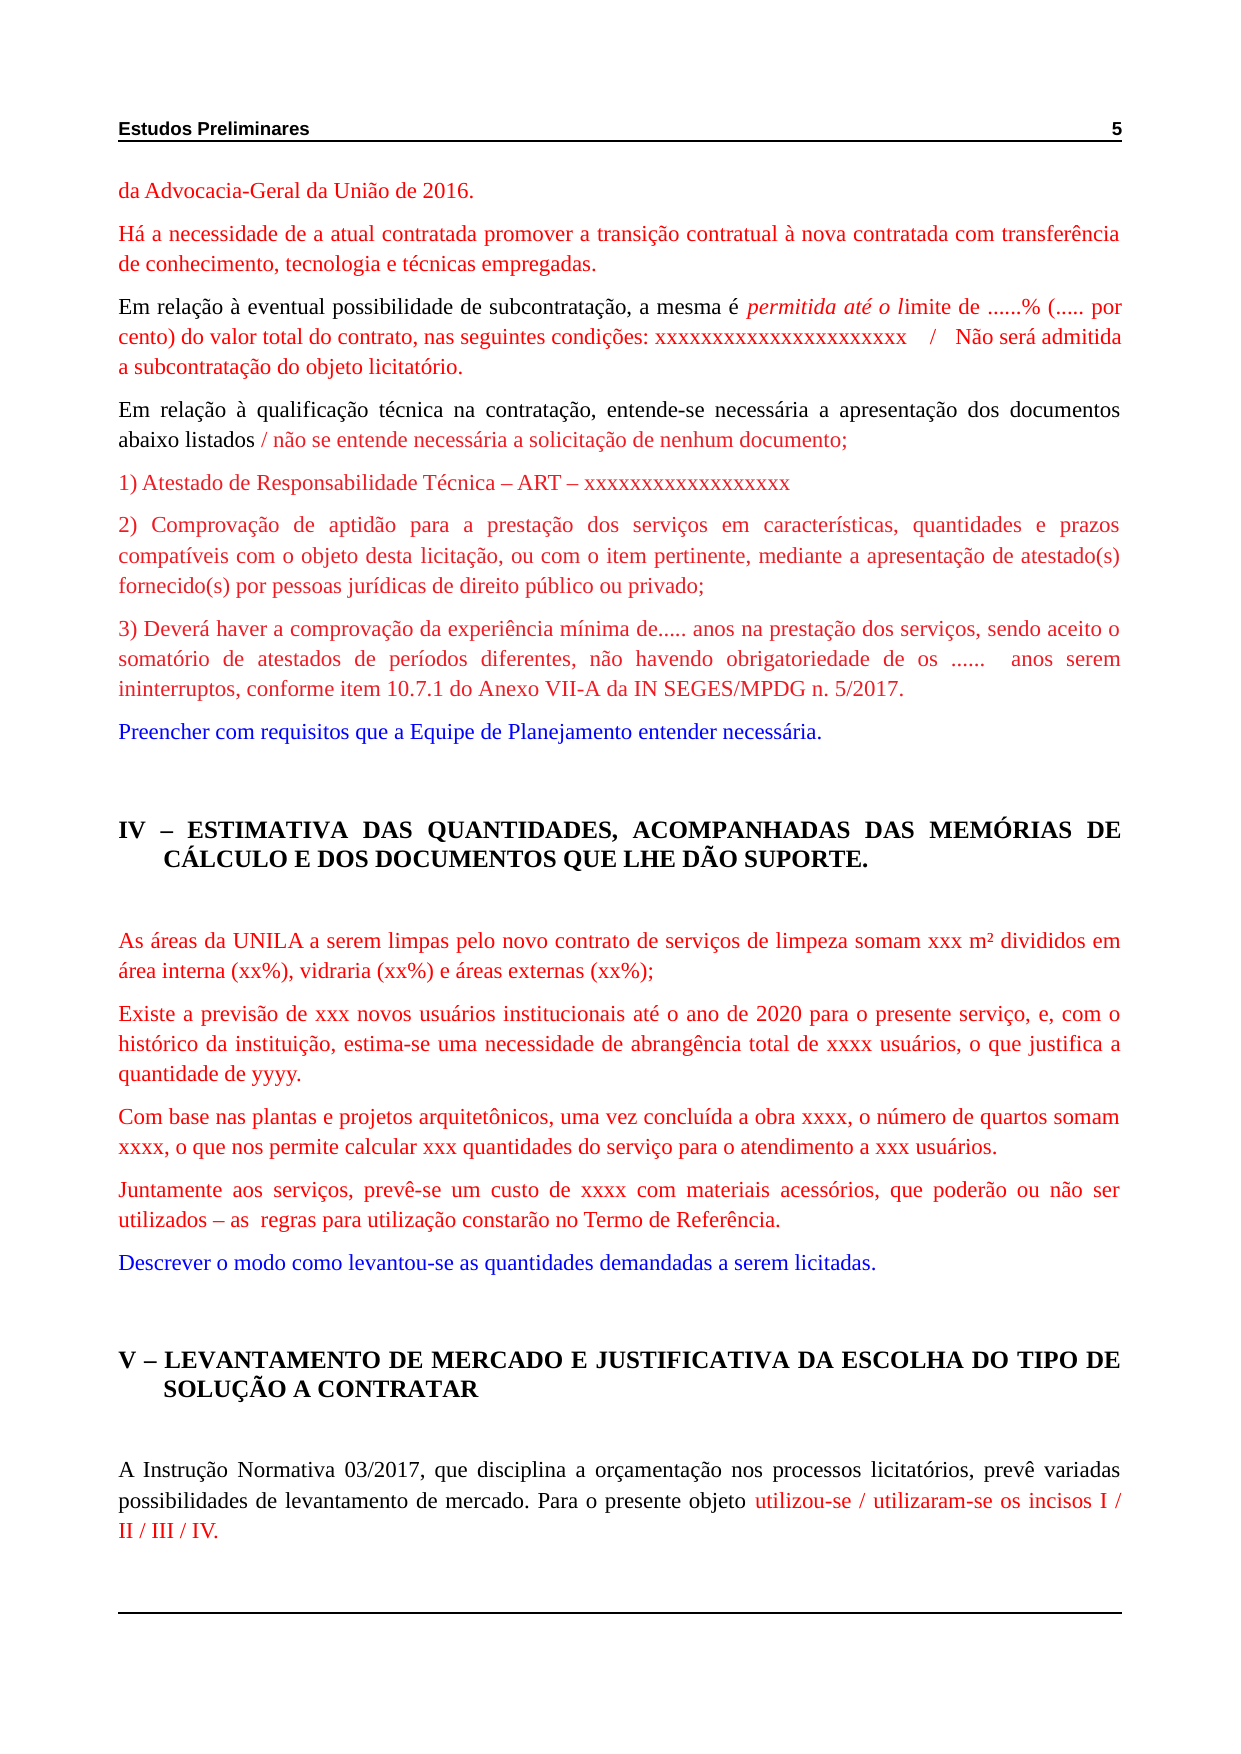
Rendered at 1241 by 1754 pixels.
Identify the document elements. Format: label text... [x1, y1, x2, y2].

text Com base nas plantas e projetos arquitetônicos, uma vez concluída a obra xxxx, o número de quartos somam xxxx, o que nos permite calcular xxx quantidades do serviço para o atendimento a xxx usuários. [118, 1103, 1122, 1159]
text As áreas da UNILA a serem limpas pelo novo contrato de serviços de limpeza somam xxx m² divididos em área interna (xx%), vidraria (xx%) e áreas externas (xx%); [118, 927, 1122, 983]
text Preencher com requisitos que a Equipe de Planejamento entender necessária. [118, 718, 1122, 744]
text Descrever o modo como levantou-se as quantidades demandadas a serem licitadas. [118, 1249, 1122, 1275]
list 3) Deverá haver a comprovação da experiência mínima de..... anos na prestação dos serviços, sendo aceito o somatório de atestados de períodos diferentes, não havendo obrigatoriedade de os ...... anos serem ininterruptos, conforme item 10.7.1 do Anexo VII-A da IN SEGES/MPDG n. 5/2017. [118, 614, 1122, 701]
text Em relação à eventual possibilidade de subcontratação, a mesma é permitida até o limite de ......% (..... por cento) do valor total do contrato, nas seguintes condições: xxxxxxxxxxxxxxxxxxxxxx / Não será admitida a subcontratação do objeto licitatório. [118, 293, 1122, 379]
text 1) Atestado de Responsabilidade Técnica – ART – xxxxxxxxxxxxxxxxxx [118, 469, 1122, 495]
subtitle V – LEVANTAMENTO DE MERCADO E JUSTIFICATIVA DA ESCOLHA DO TIPO DE SOLUÇÃO A CONTRATAR [118, 1345, 1122, 1403]
text da Advocacia-Geral da União de 2016. [118, 177, 1122, 203]
text 2) Comprovação de aptidão para a prestação dos serviços em características, quantidades e prazos compatíveis com o objeto desta licitação, ou com o item pertinente, mediante a apresentação de atestado(s) fornecido(s) por pessoas jurídicas de direito público ou privado; [118, 511, 1122, 598]
text Existe a previsão de xxx novos usuários institucionais até o ano de 2020 para o presente serviço, e, com o histórico da instituição, estima-se uma necessidade de abrangência total de xxxx usuários, o que justifica a quantidade de yyyy. [118, 1000, 1122, 1087]
text Juntamente aos serviços, prevê-se um custo de xxxx com materiais acessórios, que poderão ou não ser utilizados – as regras para utilização constarão no Termo de Referência. [118, 1176, 1122, 1232]
text Há a necessidade de a atual contratada promover a transição contratual à nova contratada com transferência de conhecimento, tecnologia e técnicas empregadas. [118, 220, 1122, 276]
subtitle IV – ESTIMATIVA DAS QUANTIDADES, ACOMPANHADAS DAS MEMÓRIAS DE CÁLCULO E DOS DOCUMENTOS QUE LHE DÃO SUPORTE. [118, 816, 1122, 873]
text A Instrução Normativa 03/2017, que disciplina a orçamentação nos processos licitatórios, prevê variadas possibilidades de levantamento de mercado. Para o presente objeto utilizou-se / utilizaram-se os incisos I / II / III / IV. [118, 1456, 1122, 1543]
text Em relação à qualificação técnica na contratação, entende-se necessária a apresentação dos documentos abaixo listados / não se entende necessária a solicitação de nenhum documento; [118, 396, 1122, 452]
